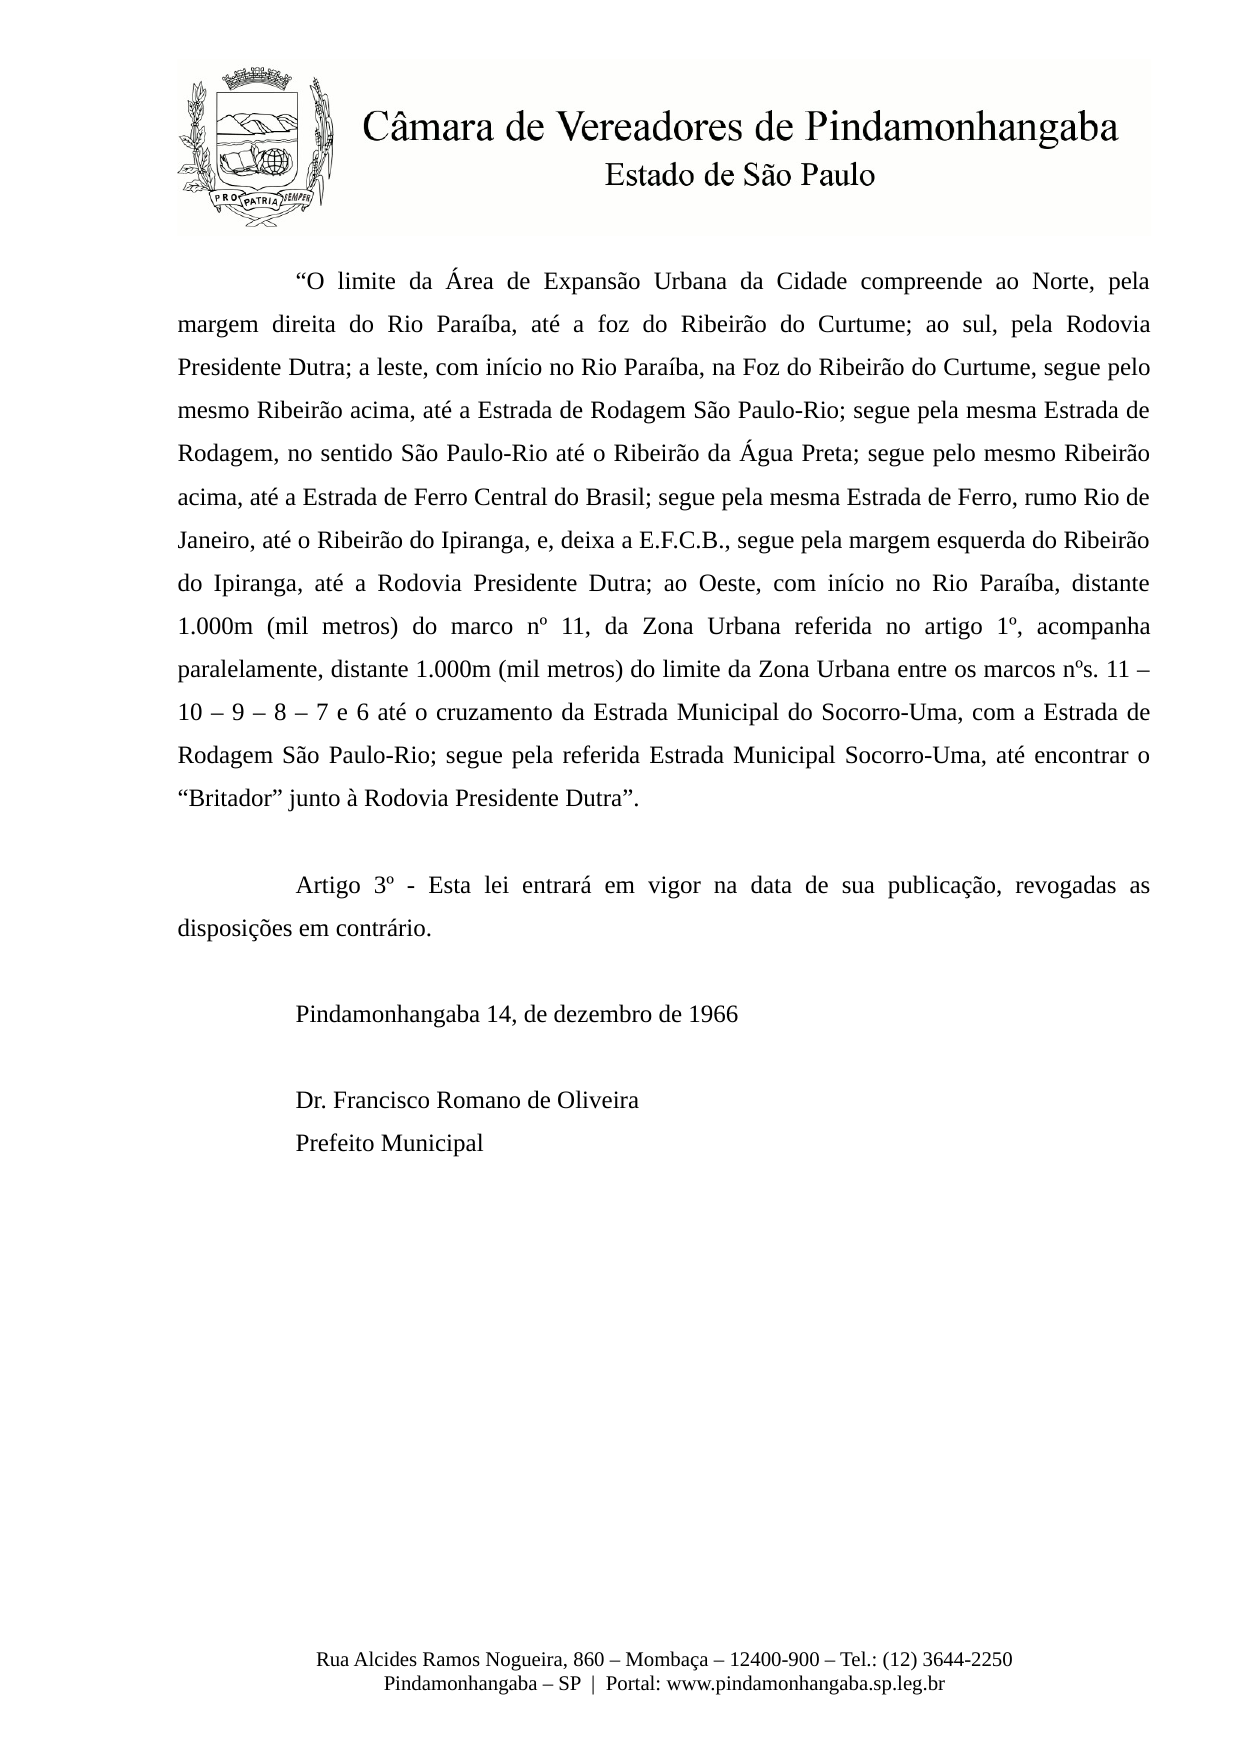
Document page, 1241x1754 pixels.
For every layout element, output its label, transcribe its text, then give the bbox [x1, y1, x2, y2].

text Artigo 3º - Esta lei entrará em vigor na data de sua publicação, revogadas as disposições em contrário. [177, 870, 1152, 942]
text Dr. Francisco Romano de Oliveira [177, 1085, 1152, 1114]
picture [177, 59, 1152, 236]
text Prefeito Municipal [177, 1128, 1152, 1157]
text Pindamonhangaba 14, de dezembro de 1966 [177, 999, 1152, 1028]
text “O limite da Área de Expansão Urbana da Cidade compreende ao Norte, pela margem direita do Rio Paraíba, até a foz do Ribeirão do Curtume; ao sul, pela Rodovia Presidente Dutra; a leste, com início no Rio Paraíba, na Foz do Ribeirão do Curtume, segue pelo mesmo Ribeirão acima, até a Estrada de Rodagem São Paulo-Rio; segue pela mesma Estrada de Rodagem, no sentido São Paulo-Rio até o Ribeirão da Água Preta; segue pelo mesmo Ribeirão acima, até a Estrada de Ferro Central do Brasil; segue pela mesma Estrada de Ferro, rumo Rio de Janeiro, até o Ribeirão do Ipiranga, e, deixa a E.F.C.B., segue pela margem esquerda do Ribeirão do Ipiranga, até a Rodovia Presidente Dutra; ao Oeste, com início no Rio Paraíba, distante 1.000m (mil metros) do marco nº 11, da Zona Urbana referida no artigo 1º, acompanha paralelamente, distante 1.000m (mil metros) do limite da Zona Urbana entre os marcos nºs. 11 – 10 – 9 – 8 – 7 e 6 até o cruzamento da Estrada Municipal do Socorro-Uma, com a Estrada de Rodagem São Paulo-Rio; segue pela referida Estrada Municipal Socorro-Uma, até encontrar o “Britador” junto à Rodovia Presidente Dutra”. [177, 266, 1152, 812]
